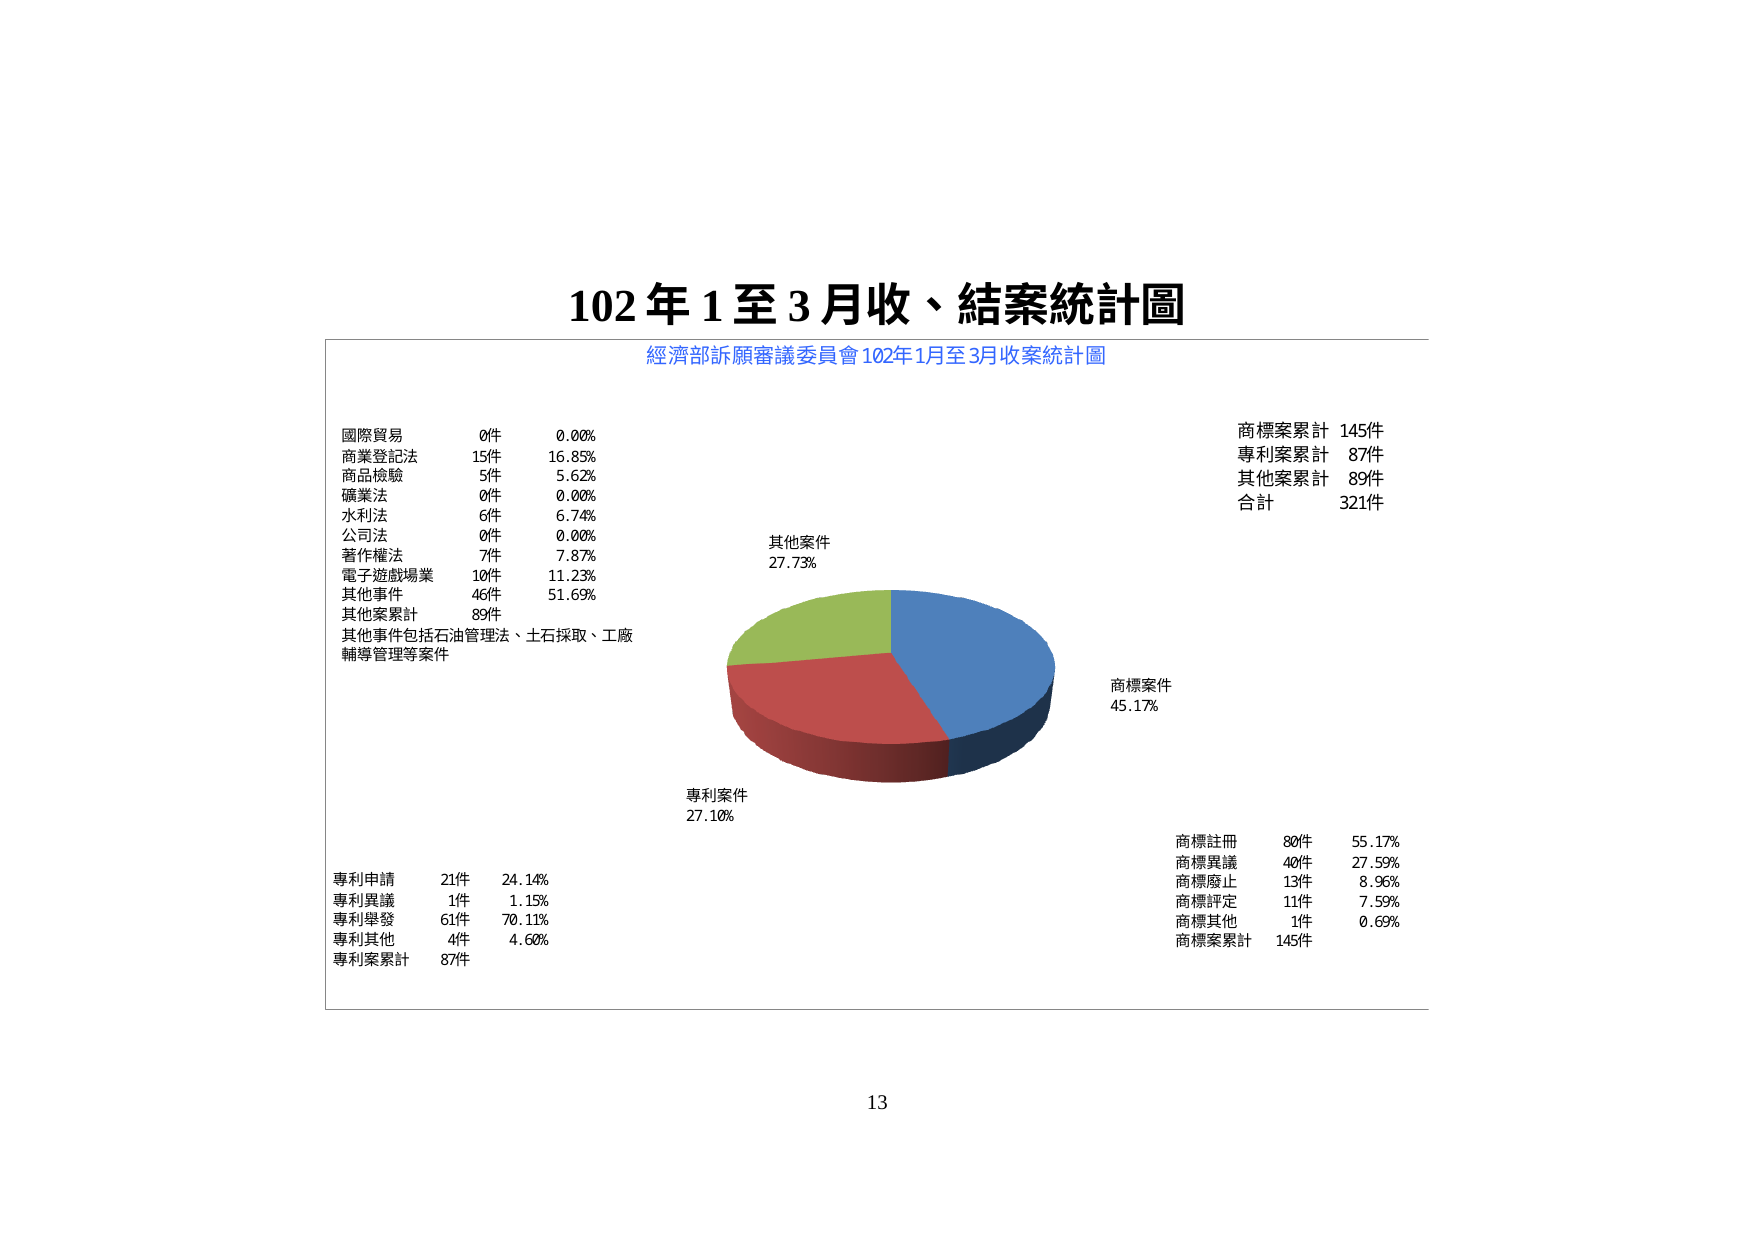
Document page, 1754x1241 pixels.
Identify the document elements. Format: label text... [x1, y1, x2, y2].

text 102年1至3月收、結案統計圖 [150, 264, 1604, 339]
